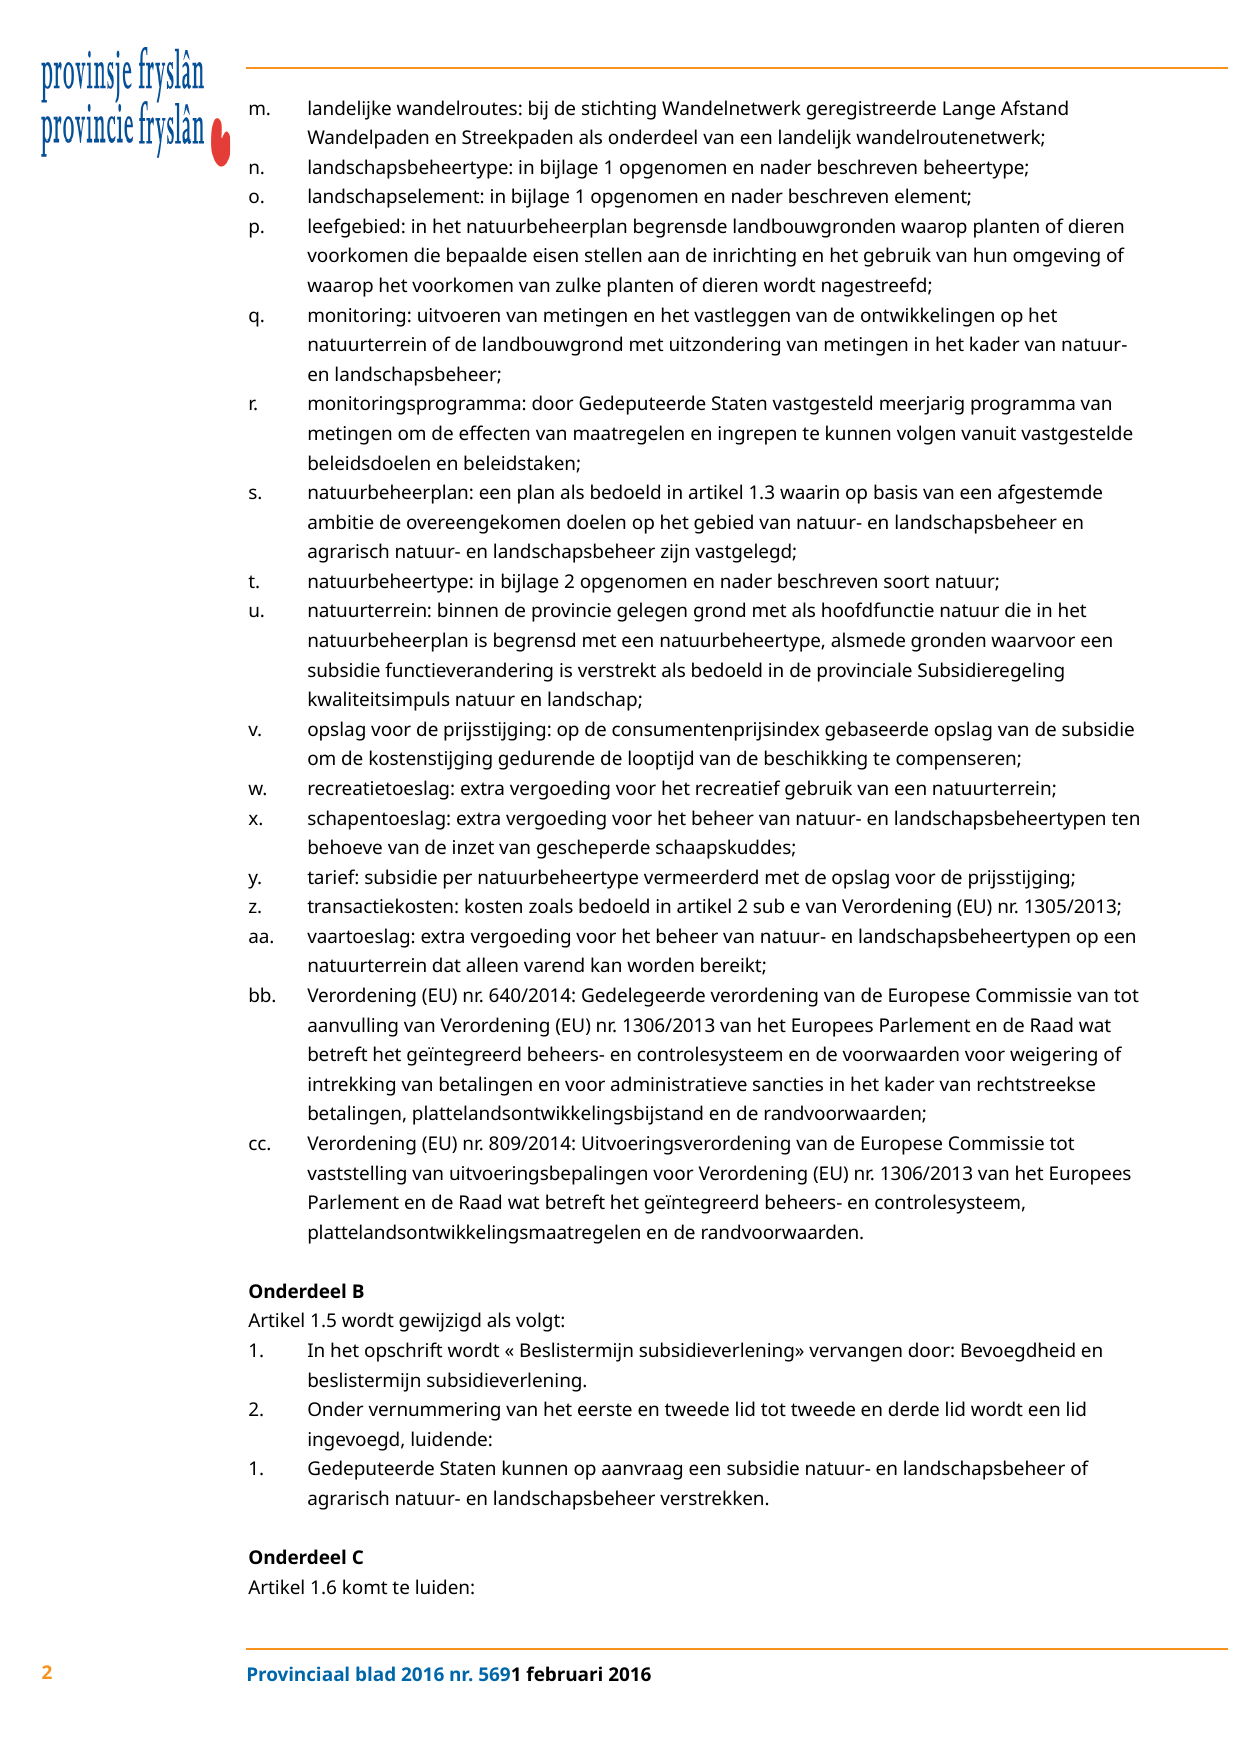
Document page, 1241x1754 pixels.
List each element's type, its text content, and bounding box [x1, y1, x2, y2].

list natuurterrein: binnen de provincie gelegen grond met als hoofdfunctie natuur die in het natuurbeheerplan is begrensd met een natuurbeheertype, alsmede gronden waarvoor een subsidie functieverandering is verstrekt als bedoeld in de provinciale Subsidieregeling kwaliteitsimpuls natuur en landschap; [248, 598, 1152, 712]
list landschapselement: in bijlage 1 opgenomen en nader beschreven element; [248, 183, 1152, 209]
list opslag voor de prijsstijging: op de consumentenprijsindex gebaseerde opslag van de subsidie om de kostenstijging gedurende de looptijd van de beschikking te compenseren; [248, 716, 1152, 771]
list Verordening (EU) nr. 640/2014: Gedelegeerde verordening van de Europese Commissie van tot aanvulling van Verordening (EU) nr. 1306/2013 van het Europees Parlement en de Raad wat betreft het geïntegreerd beheers- en controlesysteem en de voorwaarden voor weigering of intrekking van betalingen en voor administratieve sancties in het kader van rechtstreekse betalingen, plattelandsontwikkelingsbijstand en de randvoorwaarden; [248, 982, 1152, 1126]
text Artikel 1.6 komt te luiden: [248, 1574, 1152, 1600]
list natuurbeheerplan: een plan als bedoeld in artikel 1.3 waarin op basis van een afgestemde ambitie de overeengekomen doelen op het gebied van natuur- en landschapsbeheer en agrarisch natuur- en landschapsbeheer zijn vastgelegd; [248, 479, 1152, 564]
picture [41, 47, 231, 172]
text Onderdeel B [248, 1278, 1152, 1304]
list landelijke wandelroutes: bij de stichting Wandelnetwerk geregistreerde Lange Afstand Wandelpaden en Streekpaden als onderdeel van een landelijk wandelroutenetwerk; [248, 95, 1152, 150]
list natuurbeheertype: in bijlage 2 opgenomen en nader beschreven soort natuur; [248, 568, 1152, 594]
list Verordening (EU) nr. 809/2014: Uitvoeringsverordening van de Europese Commissie tot vaststelling van uitvoeringsbepalingen voor Verordening (EU) nr. 1306/2013 van het Europees Parlement en de Raad wat betreft het geïntegreerd beheers- en controlesysteem, plattelandsontwikkelingsmaatregelen en de randvoorwaarden. [248, 1130, 1152, 1245]
list recreatietoeslag: extra vergoeding voor het recreatief gebruik van een natuurterrein; [248, 775, 1152, 801]
list Onder vernummering van het eerste en tweede lid tot tweede en derde lid wordt een lid ingevoegd, luidende: [248, 1396, 1152, 1452]
list landschapsbeheertype: in bijlage 1 opgenomen en nader beschreven beheertype; [248, 154, 1152, 180]
list schapentoeslag: extra vergoeding voor het beheer van natuur- en landschapsbeheertypen ten behoeve van de inzet van gescheperde schaapskuddes; [248, 805, 1152, 860]
list Gedeputeerde Staten kunnen op aanvraag een subsidie natuur- en landschapsbeheer of agrarisch natuur- en landschapsbeheer verstrekken. [248, 1456, 1152, 1511]
list monitoring: uitvoeren van metingen en het vastleggen van de ontwikkelingen op het natuurterrein of de landbouwgrond met uitzondering van metingen in het kader van natuur- en landschapsbeheer; [248, 302, 1152, 387]
list transactiekosten: kosten zoals bedoeld in artikel 2 sub e van Verordening (EU) nr. 1305/2013; [248, 893, 1152, 919]
text Artikel 1.5 wordt gewijzigd als volgt: [248, 1308, 1152, 1333]
list tarief: subsidie per natuurbeheertype vermeerderd met de opslag voor de prijsstijging; [248, 864, 1152, 890]
list vaartoeslag: extra vergoeding voor het beheer van natuur- en landschapsbeheertypen op een natuurterrein dat alleen varend kan worden bereikt; [248, 923, 1152, 978]
list monitoringsprogramma: door Gedeputeerde Staten vastgesteld meerjarig programma van metingen om de effecten van maatregelen en ingrepen te kunnen volgen vanuit vastgestelde beleidsdoelen en beleidstaken; [248, 391, 1152, 476]
list In het opschrift wordt « Beslistermijn subsidieverlening» vervangen door: Bevoegdheid en beslistermijn subsidieverlening. [248, 1337, 1152, 1393]
list leefgebied: in het natuurbeheerplan begrensde landbouwgronden waarop planten of dieren voorkomen die bepaalde eisen stellen aan de inrichting en het gebruik van hun omgeving of waarop het voorkomen van zulke planten of dieren wordt nagestreefd; [248, 213, 1152, 298]
text Onderdeel C [248, 1544, 1152, 1570]
